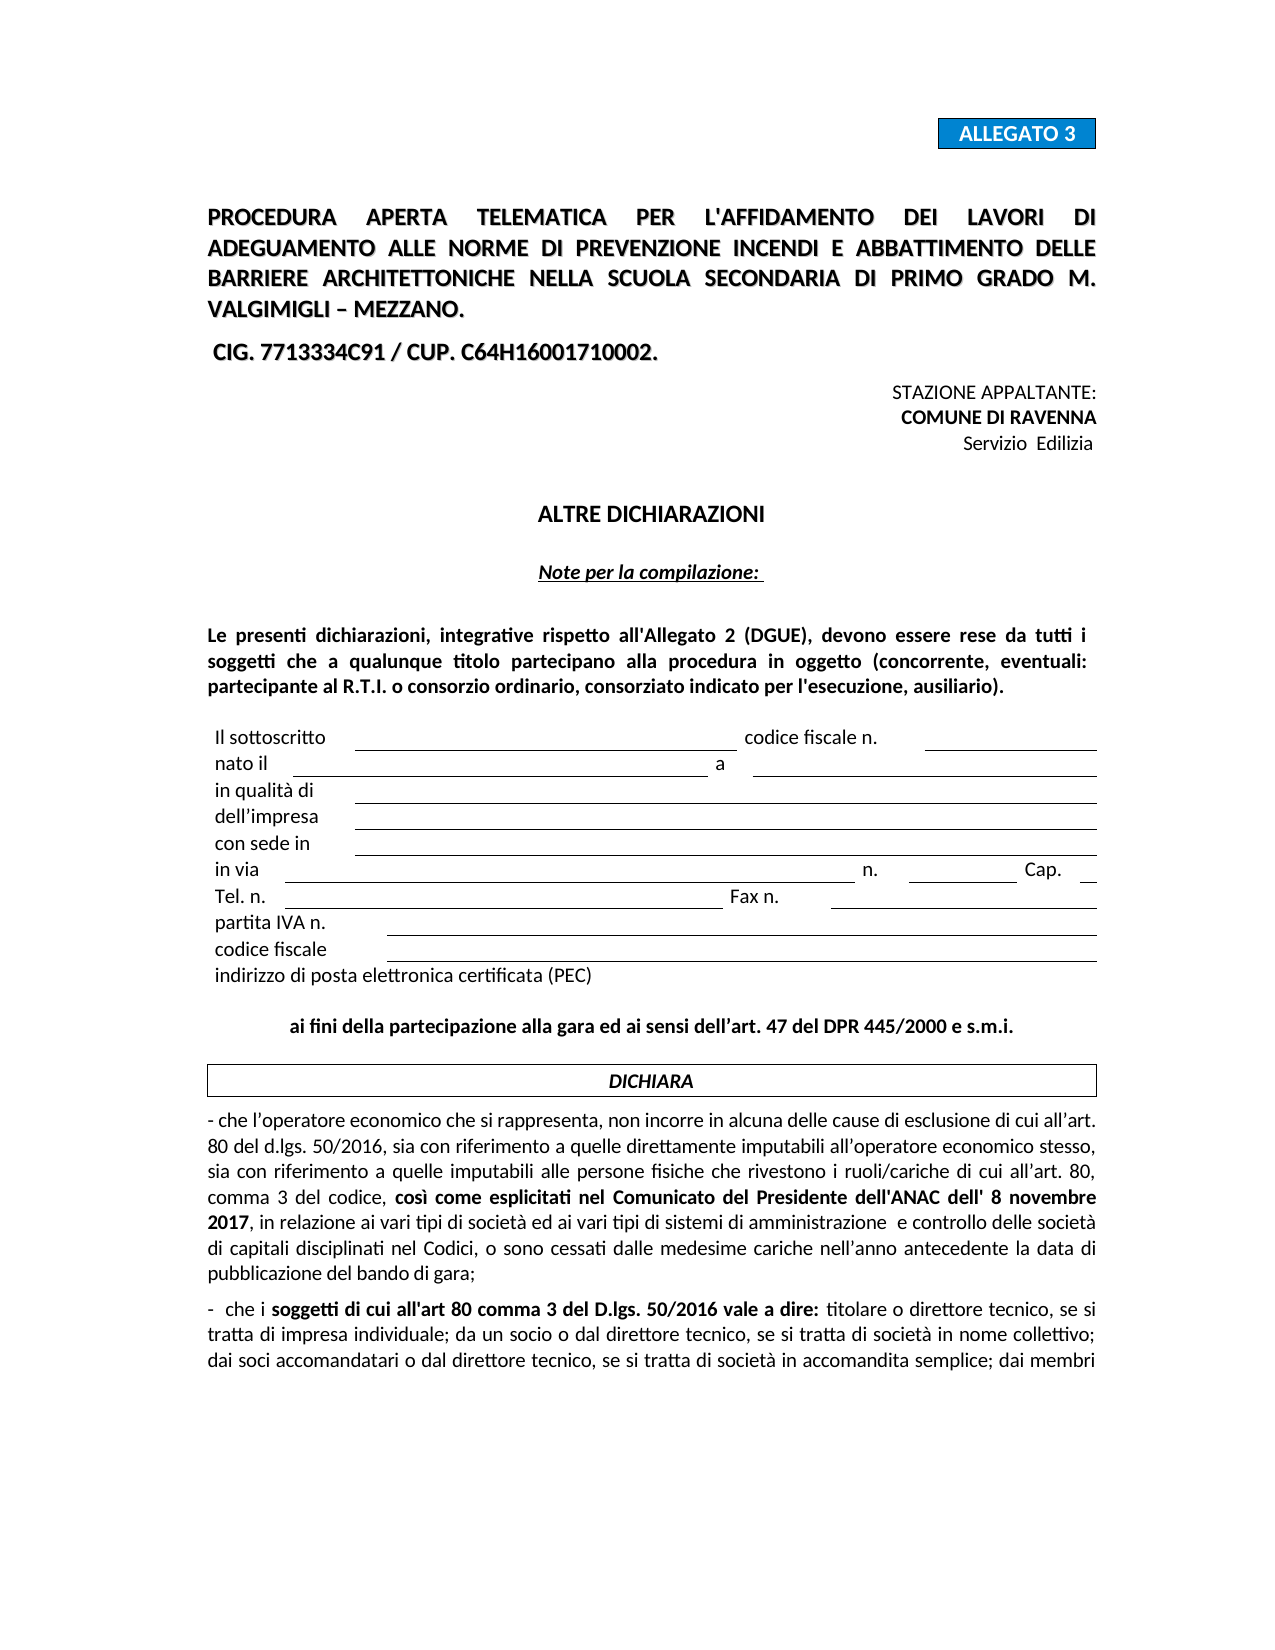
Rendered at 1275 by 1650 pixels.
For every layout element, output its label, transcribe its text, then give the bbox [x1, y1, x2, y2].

table_cell [831, 882, 1097, 908]
table_header [355, 724, 737, 749]
table_header ALLEGATO 3 [939, 119, 1095, 148]
table_cell n. [855, 856, 909, 882]
text - che i soggetti di cui all'art 80 comma 3 del D.lgs. 50/2016 vale a dire: titolare o direttore tecnico, se si tratta di impresa individuale; da un socio o dal direttore tecnico, se si tratta di società in nome collettivo; dai soci accomandatari o dal direttore tecnico, se si tratta di società in accomandita semplice; dai membri [207, 1296, 1097, 1372]
text Dichiara [208, 1065, 1096, 1096]
text Le presenti dichiarazioni, integrative rispetto all'Allegato 2 (DGUE), devono essere rese da tutti i soggetti che a qualunque titolo partecipano alla procedura in oggetto (concorrente, eventuali: partecipante al R.T.I. o consorzio ordinario, consorziato indicato per l'esecuzione, ausiliario). [207, 622, 1088, 699]
table_cell [355, 830, 1097, 855]
table_cell con sede in [207, 829, 355, 855]
table_cell [387, 908, 1097, 935]
text COMUNE DI RAVENNA [723, 404, 1097, 430]
table_cell [387, 936, 1097, 961]
text ALTRE DICHIARAZIONI [206, 498, 1097, 529]
table_cell Tel. n. [207, 882, 285, 908]
text PROCEDURA APERTA TELEMATICA PER L'AFFIDAMENTO DEI LAVORI DI ADEGUAMENTO ALLE NORME DI PREVENZIONE INCENDI E ABBATTIMENTO DELLE BARRIERE ARCHITETTONICHE NELLA SCUOLA SECONDARIA DI PRIMO GRADO M. VALGIMIGLI – MEZZANO. [207, 201, 1097, 323]
text Servizio Edilizia [207, 430, 1097, 455]
text - che l’operatore economico che si rappresenta, non incorre in alcuna delle cause di esclusione di cui all’art. 80 del d.lgs. 50/2016, sia con riferimento a quelle direttamente imputabili all’operatore economico stesso, sia con riferimento a quelle imputabili alle persone fisiche che rivestono i ruoli/cariche di cui all’art. 80, comma 3 del codice, così come esplicitati nel Comunicato del Presidente dell'ANAC dell' 8 novembre 2017, in relazione ai vari tipi di società ed ai vari tipi di sistemi di amministrazione e controllo delle società di capitali disciplinati nel Codici, o sono cessati dalle medesime cariche nell’anno antecedente la data di pubblicazione del bando di gara; [207, 1108, 1097, 1286]
text ai fini della partecipazione alla gara ed ai sensi dell’art. 47 del DPR 445/2000 e s.m.i. [207, 1013, 1097, 1038]
table_cell Fax n. [723, 883, 831, 908]
table_cell partita IVA n. [207, 908, 387, 935]
table_header Il sottoscritto [207, 724, 355, 749]
table_cell Cap. [1017, 856, 1080, 882]
table_cell [1080, 856, 1097, 882]
table_header [925, 724, 1097, 749]
table_cell in via [207, 855, 285, 882]
table_cell [355, 776, 1097, 802]
table_cell [753, 750, 1097, 776]
text Note per la compilazione: [207, 559, 1097, 584]
table_cell indirizzo di posta elettronica certificata (PEC) [207, 961, 1097, 988]
table_cell [909, 856, 1017, 882]
table_cell dell’impresa [207, 803, 355, 829]
table_header codice fiscale n. [737, 724, 924, 749]
table_cell [355, 804, 1097, 829]
table_cell [285, 883, 722, 908]
table_cell in qualità di [207, 776, 355, 802]
text CIG. 7713334C91 / CUP. C64H16001710002. [207, 336, 1097, 366]
table_cell a [708, 750, 753, 776]
table_cell codice fiscale [207, 935, 387, 961]
table_cell nato il [207, 750, 293, 776]
text STAZIONE APPALTANTE: [207, 379, 1097, 404]
table_cell [293, 750, 708, 776]
table_cell [285, 855, 855, 882]
